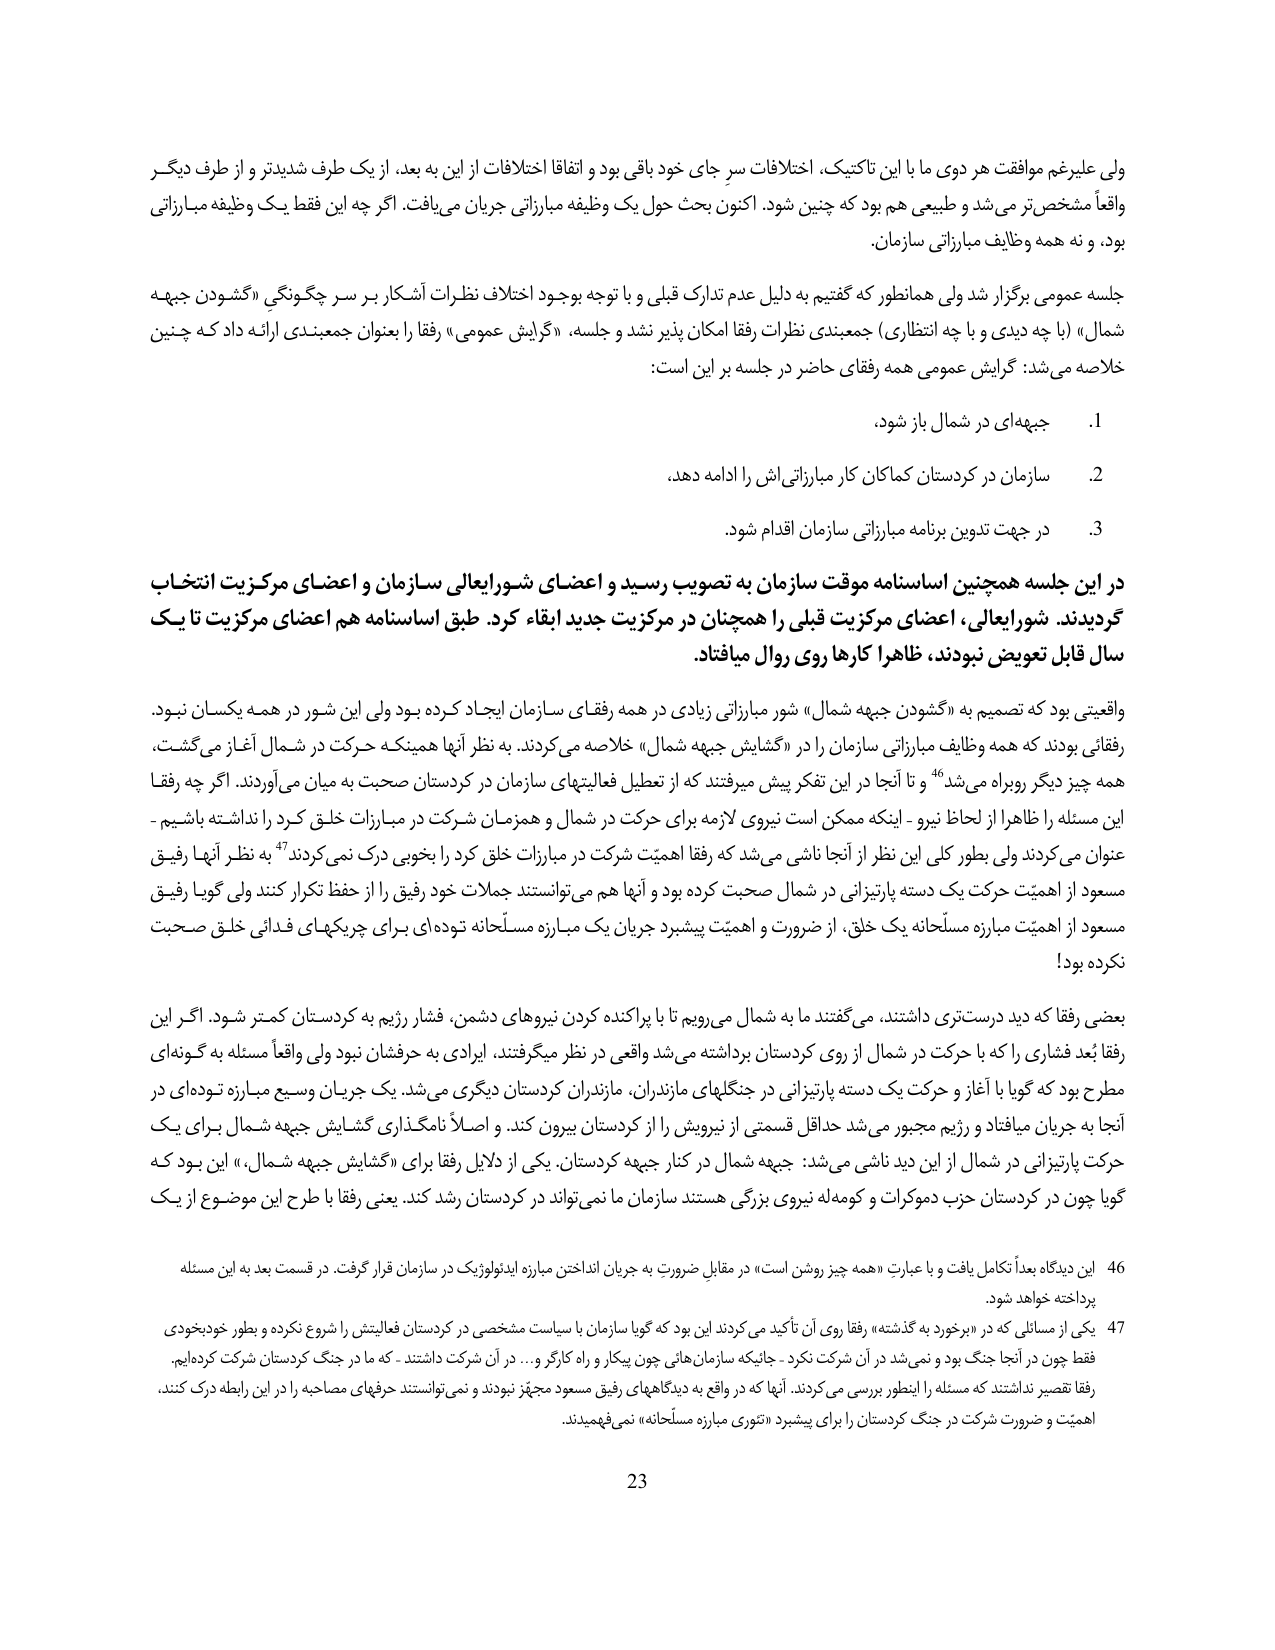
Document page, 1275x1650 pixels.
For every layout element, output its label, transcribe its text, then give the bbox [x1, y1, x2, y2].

text جلسه عمومی برگزار شد ولی همانطور که گفتیم به دلیل عدم تدارک قبلی و با توجه بوجود اختلاف نظرات آشکار بر سر چگونگی‌ِ «گشودن جبهه شمال» (با چه دیدی و با چه انتظاری) جمعبندی نظرات رفقا امکان پذیر نشد و جلسه، «گرایش عمومی» رفقا را بعنوان جمعبندی ارائه داد که چنین خلاصه می‌شد: گرایش عمومی همه رفقای حاضر در جلسه بر این است: [150, 276, 1125, 385]
text در این جلسه همچنین اساسنامه موقت سازمان به تصویب رسید و اعضای شورایعالی سازمان و اعضای مرکزیت انتخاب گردیدند. شورایعالی، اعضای مرکزیت قبلی را همچنان در مرکزیت جدید ابقاء کرد. طبق اساسنامه هم اعضای مرکزیت تا یک سال قابل تعویض نبودند، ظاهرا کارها روی روال میافتاد. [150, 565, 1125, 673]
text واقعیتی بود که تصمیم به «گشودن جبهه شمال» شور مبارزاتی زیادی در همه رفقای سازمان ایجاد کرده بود ولی این شور در همه یکسان نبود. رفقائی بودند که همه وظایف مبارزاتی سازمان را در «گشایش جبهه شمال» خلاصه می‌کردند. به نظر آنها همینکه حرکت در شمال آغاز می‌گشت، همه چیز دیگر روبراه می‌شد و تا آنجا در این تفکر پیش میرفتند که از تعطیل فعالیتهای سازمان در کردستان صحبت به میان می‌آوردند. اگر چه رفقا این مسئله را ظاهرا از لحاظ نیرو – اینکه ممکن است نیروی لازمه برای حرکت در شمال و همزمان شرکت در مبارزات خلق کرد را نداشته باشیم – عنوان می‌کردند ولی بطور کلی این نظر از آنجا ناشی می‌شد که رفقا اهمیّت شرکت در مبارزات خلق کرد را بخوبی درک نمی‌کردند به نظر آنها رفیق مسعود از اهمیّت حرکت یک دسته پارتیزانی در شمال صحبت کرده بود و آنها هم می‌توانستند جملات خود رفیق را از حفظ تکرار کنند ولی گویا رفیق مسعود از اهمیّت مبارزه مسلّحانه یک خلق، از ضرورت و اهمیّت پیشبرد جریان یک مبارزه مسلّحانه توده‌ای برای چریکهای فدائی خلق صحبت نکرده بود! [150, 691, 1125, 980]
text این دیدگاه بعداً تکامل یافت و با عبارتِ «همه چیز روشن است» در مقابلِ ضرورتِ به جریان انداختن مبارزه ایدئولوژیک در سازمان قرار گرفت. در قسمت بعد به این مسئله پرداخته خواهد شود. [150, 1253, 1125, 1313]
list سازمان در کردستان کماکان کار مبارزاتی‌اش را ادامه دهد، [150, 457, 1087, 493]
text ولی علیرغم موافقت هر دوی ما با این تاکتیک، اختلافات سرِ جای خود باقی بود و اتفاقا اختلافات از این به بعد، از یک طرف شدیدتر و از طرف دیگر واقعاً مشخص‌تر می‌شد و طبیعی هم بود که چنین شود. اکنون بحث حول یک وظیفه مبارزاتی جریان می‌یافت. اگر چه این فقط یک وظیفه مبارزاتی بود، و نه همه وظایف مبارزاتی سازمان. [150, 150, 1125, 258]
list در جهت تدوین برنامه مبارزاتی سازمان اقدام شود. [150, 511, 1087, 547]
list جبهه‌ای در شمال باز شود، [150, 403, 1087, 439]
text یکی از مسائلی که در «برخورد به گذشته» رفقا روی آن تأکید می‌کردند این بود که گویا سازمان با سیاست مشخصی در کردستان فعالیتش را شروع نکرده و بطور خود‌بخودی فقط چون در آنجا جنگ بود و نمی‌شد در آن شرکت نکرد – جائیکه سازمان‌هائی چون پیکار و راه کارگر و… در آن شرکت داشتند – که ما در جنگ کردستان شرکت کرده‌ایم. رفقا تقصیر نداشتند که مسئله را اینطور بررسی می‌کردند. آنها که در واقع به دیدگاههای رفیق مسعود مجهّز نبودند و نمی‌توانستند حرفهای مصاحبه را در این رابطه درک کنند، اهمیّت و ضرورت شرکت در جنگ کردستان را برای پیشبرد «تئوری مبارزه مسلّحانه» نمی‌فهمیدند. [150, 1313, 1125, 1434]
text بعضی رفقا که دید درست‌تری داشتند، می‌گفتند ما به شمال می‌رویم تا با پراکنده کردن نیروهای دشمن، فشار رژیم به کردستان کمتر شود. اگر این رفقا بُعد فشاری را که با حرکت در شمال از روی کردستان برداشته می‌شد واقعی در نظر میگرفتند، ایرادی به حرفشان نبود ولی واقعاً مسئله به گونه‌ای مطرح بود که گویا با آغاز و حرکت یک دسته پارتیزانی در جنگلهای مازندران، مازندران کردستان دیگری می‌شد. یک جریان وسیع مبارزه توده‌ای در آنجا به جریان میافتاد و رژیم مجبور می‌شد حداقل قسمتی از نیرویش را از کردستان بیرون کند. و اصلاً نامگذاری گشایش جبهه شمال برای یک حرکت پارتیزانی در شمال از این دید ناشی می‌شد: جبهه شمال در کنار جبهه کردستان. یکی از دلایل رفقا برای «گشایش جبهه شمال،» این بود که گویا چون در کردستان حزب دموکرات و کومه‌له نیروی بزرگی هستند سازمان ما نمی‌تواند در کردستان رشد کند. یعنی رفقا با طرح این موضوع از یک طرف نشان می‌دادند چقدر با نظر سطحی به مسائل نگاه می‌کنند و اینکه گویا یک جریان پرولتری محقّ است از مقابل جریانات سیاسی دیگر بگریزد و جنبش را به دست آنان رها کند و از طرف دیگر فکر می‌کردند به محض حرکت در شمال در آنجا به نیروی بزرگی تبدیل خواهیم شد، گویا چون حرکت شمال را ما شروع می‌کردیم، پس جریاناتی نظیر حزب و کومه‌له در آنجا نمی‌توانستند رشد کنند و در آنجا از ما بزرگتر گردند. با این منطق حتما باید با مشاهده نیرویی بزرگتر از خودمان از شمال هم فرار می‌کردیم و به جای دیگر میرفتیم!… البتّه این امر واضحی است که رشد سازمان ما در نقاط دیگر ایران موجب رشد آن در کردستان می‌شد و حرکت پارتیزانی در شمال تأثیر بر رشد سازمان در کردستان میگذاشت ولی این مسئله فقط در صورتی امکان پذیر بود که رفقا به اهمیّت شرکت در مبارزات خلق کرد پی میبردند و در صدد رفع اشتباهات و نارسائی‌های کار سازمان در کردستان بر میآمدند، ولی جائیکه رفقا از تعطیل فعالیت سازمان در کردستان صحبت به میان می‌آوردند، جائیکه عدم رشد کافی سازمان را در کردستان صرفاً به دلیل عدم «بازگشایی جبهه در شمال» ارزیابی می‌نمودند، به این اعتبار زاویه دید رفقا درست نبود. رفقا وقتی بدون کمترین برخورد به دلایل مشخص عدم رشد کافی سازمان در کردستان، رشد آن را در «بازگشایی جبهه شمال» جستجو می‌کردند، این در حقیقت نشان می‌داد که در اینجا هم از برخورد به اشکالات و ایرادات مشخص سازمان در کردستان می‌گریزند. گوئی فکر خلاصی از مشکلات کردستان آن همه شور در رفقا ایجاد کرده بود. [150, 998, 1125, 1215]
